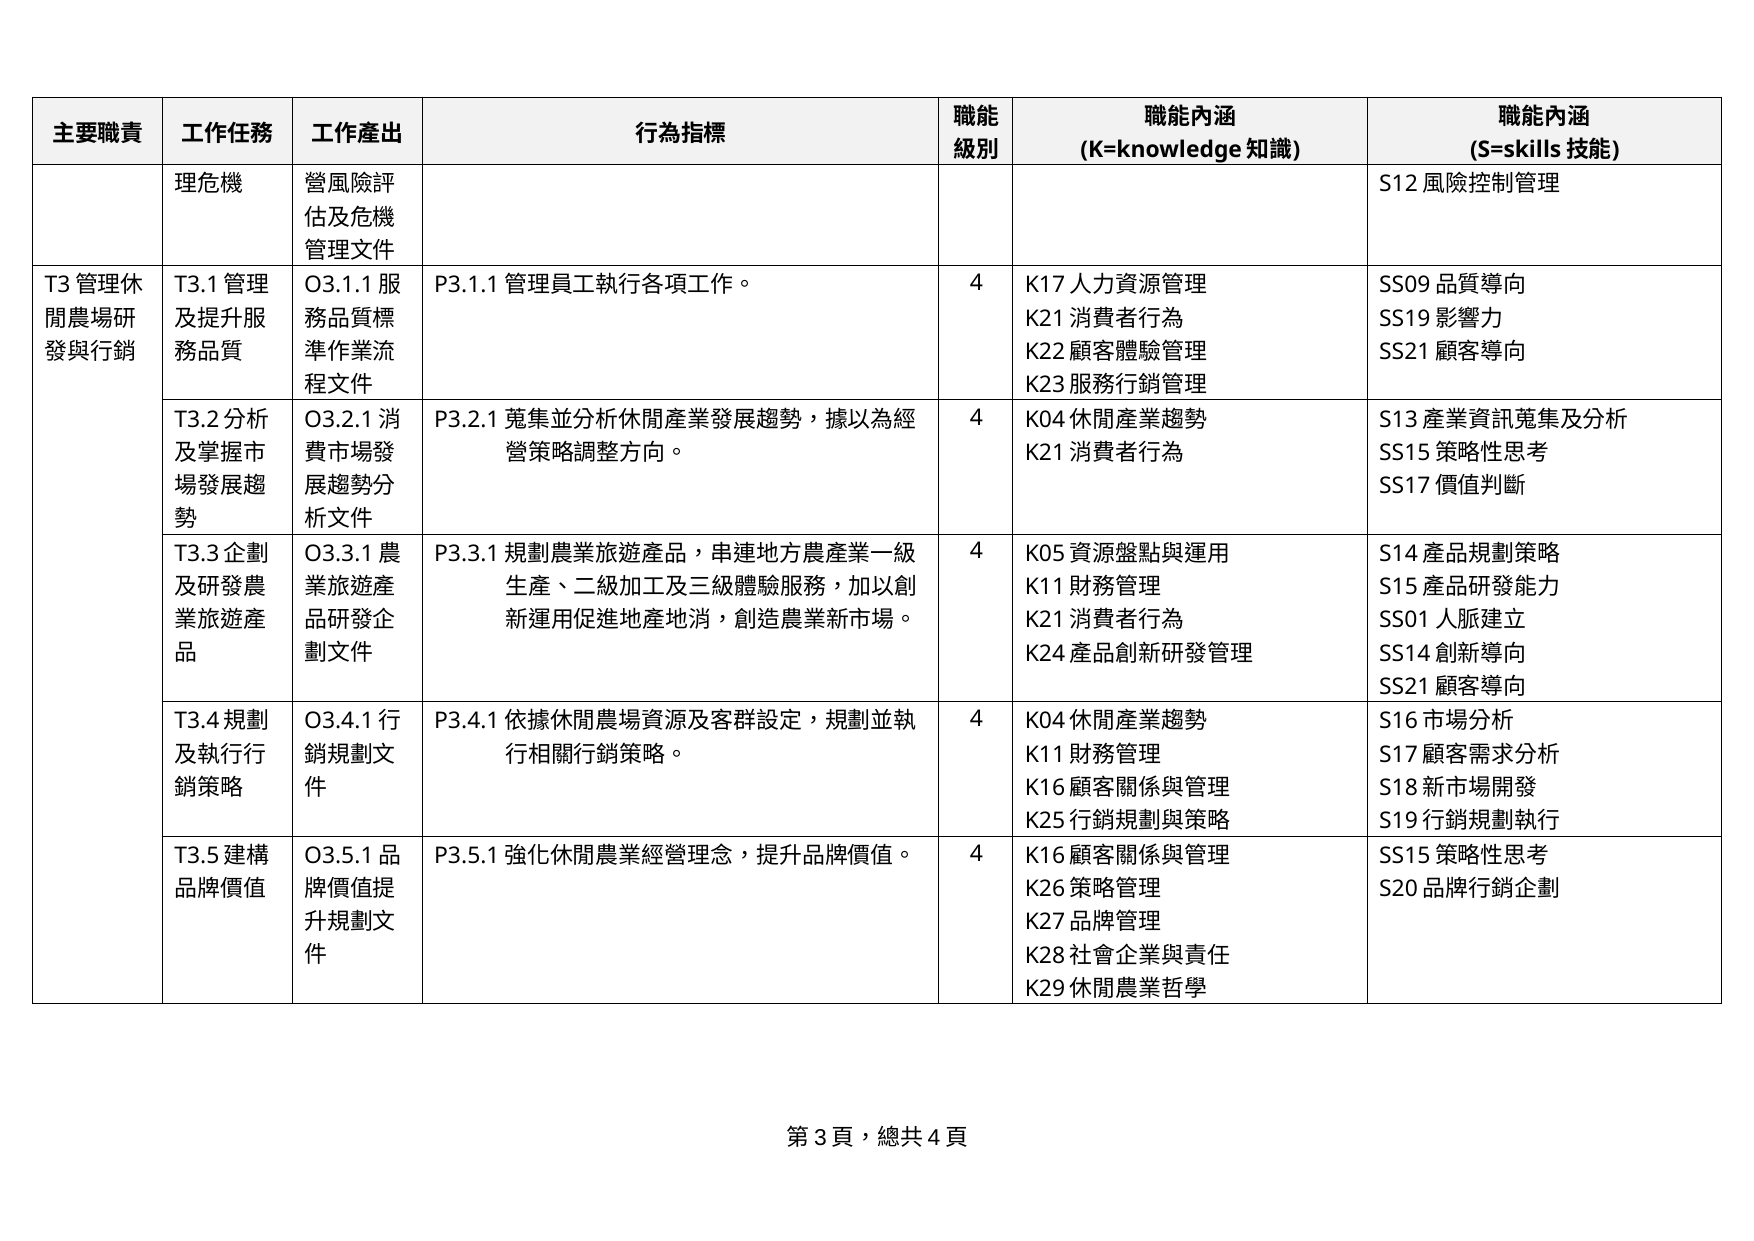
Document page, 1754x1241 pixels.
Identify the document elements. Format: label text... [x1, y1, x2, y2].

table_cell T3.5建構品牌價值 [163, 837, 292, 1003]
table_cell T3管理休閒農場研發與行銷 [33, 266, 162, 1003]
table_header 主要職責 [33, 98, 162, 164]
table_cell K17人力資源管理 K21消費者行為 K22顧客體驗管理 K23服務行銷管理 [1013, 266, 1367, 399]
table_cell SS09品質導向 SS19影響力 SS21顧客導向 [1368, 266, 1721, 399]
table_cell O3.1.1服務品質標準作業流程文件 [293, 266, 422, 399]
table_header 工作任務 [163, 98, 292, 164]
table_cell O3.5.1品牌價值提升規劃文件 [293, 837, 422, 1003]
table_cell S12風險控制管理 [1368, 165, 1721, 265]
table_cell [1013, 165, 1367, 265]
table_cell 理危機 [163, 165, 292, 265]
table_cell P3.1.1管理員工執行各項工作。 [423, 266, 938, 399]
table_cell T3.3企劃及研發農業旅遊產品 [163, 535, 292, 701]
table_cell T3.1管理及提升服務品質 [163, 266, 292, 399]
table_cell S14產品規劃策略 S15產品研發能力 SS01人脈建立 SS14創新導向 SS21顧客導向 [1368, 535, 1721, 701]
table_header 行為指標 [423, 98, 938, 164]
table_cell SS15策略性思考 S20品牌行銷企劃 [1368, 837, 1721, 1003]
table_header 職能級別 [939, 98, 1012, 164]
table_cell K16顧客關係與管理 K26策略管理 K27品牌管理 K28社會企業與責任 K29休閒農業哲學 [1013, 837, 1367, 1003]
table_cell O3.4.1行銷規劃文件 [293, 702, 422, 836]
table_cell P3.5.1強化休閒農業經營理念，提升品牌價值。 [423, 837, 938, 1003]
table_cell 4 [939, 535, 1012, 701]
table_cell O3.2.1消費市場發展趨勢分析文件 [293, 400, 422, 533]
table_cell O3.3.1農業旅遊產品研發企劃文件 [293, 535, 422, 701]
table_cell T3.4規劃及執行行銷策略 [163, 702, 292, 836]
table_cell P3.4.1依據休閒農場資源及客群設定，規劃並執行相關行銷策略。 [423, 702, 938, 836]
table_cell 營風險評估及危機管理文件 [293, 165, 422, 265]
table_cell S13產業資訊蒐集及分析 SS15策略性思考 SS17價值判斷 [1368, 400, 1721, 533]
table_cell 4 [939, 702, 1012, 836]
table_header 職能內涵 (K=knowledge知識) [1013, 98, 1367, 164]
table_cell K04休閒產業趨勢 K21消費者行為 [1013, 400, 1367, 533]
table_cell T3.2分析及掌握市場發展趨勢 [163, 400, 292, 533]
table_cell K05資源盤點與運用 K11財務管理 K21消費者行為 K24產品創新研發管理 [1013, 535, 1367, 701]
table_cell 4 [939, 266, 1012, 399]
table_cell [423, 165, 938, 265]
table_cell S16市場分析 S17顧客需求分析 S18新市場開發 S19行銷規劃執行 [1368, 702, 1721, 836]
table_cell P3.3.1規劃農業旅遊產品，串連地方農產業一級生產、二級加工及三級體驗服務，加以創新運用促進地產地消，創造農業新市場。 [423, 535, 938, 701]
table_cell [939, 165, 1012, 265]
table_cell 4 [939, 837, 1012, 1003]
table_header 工作產出 [293, 98, 422, 164]
table_cell 4 [939, 400, 1012, 533]
table_cell [33, 165, 162, 265]
table_cell K04休閒產業趨勢 K11財務管理 K16顧客關係與管理 K25行銷規劃與策略 [1013, 702, 1367, 836]
table_cell P3.2.1蒐集並分析休閒產業發展趨勢，據以為經營策略調整方向。 [423, 400, 938, 533]
table_header 職能內涵 (S=skills技能) [1368, 98, 1721, 164]
